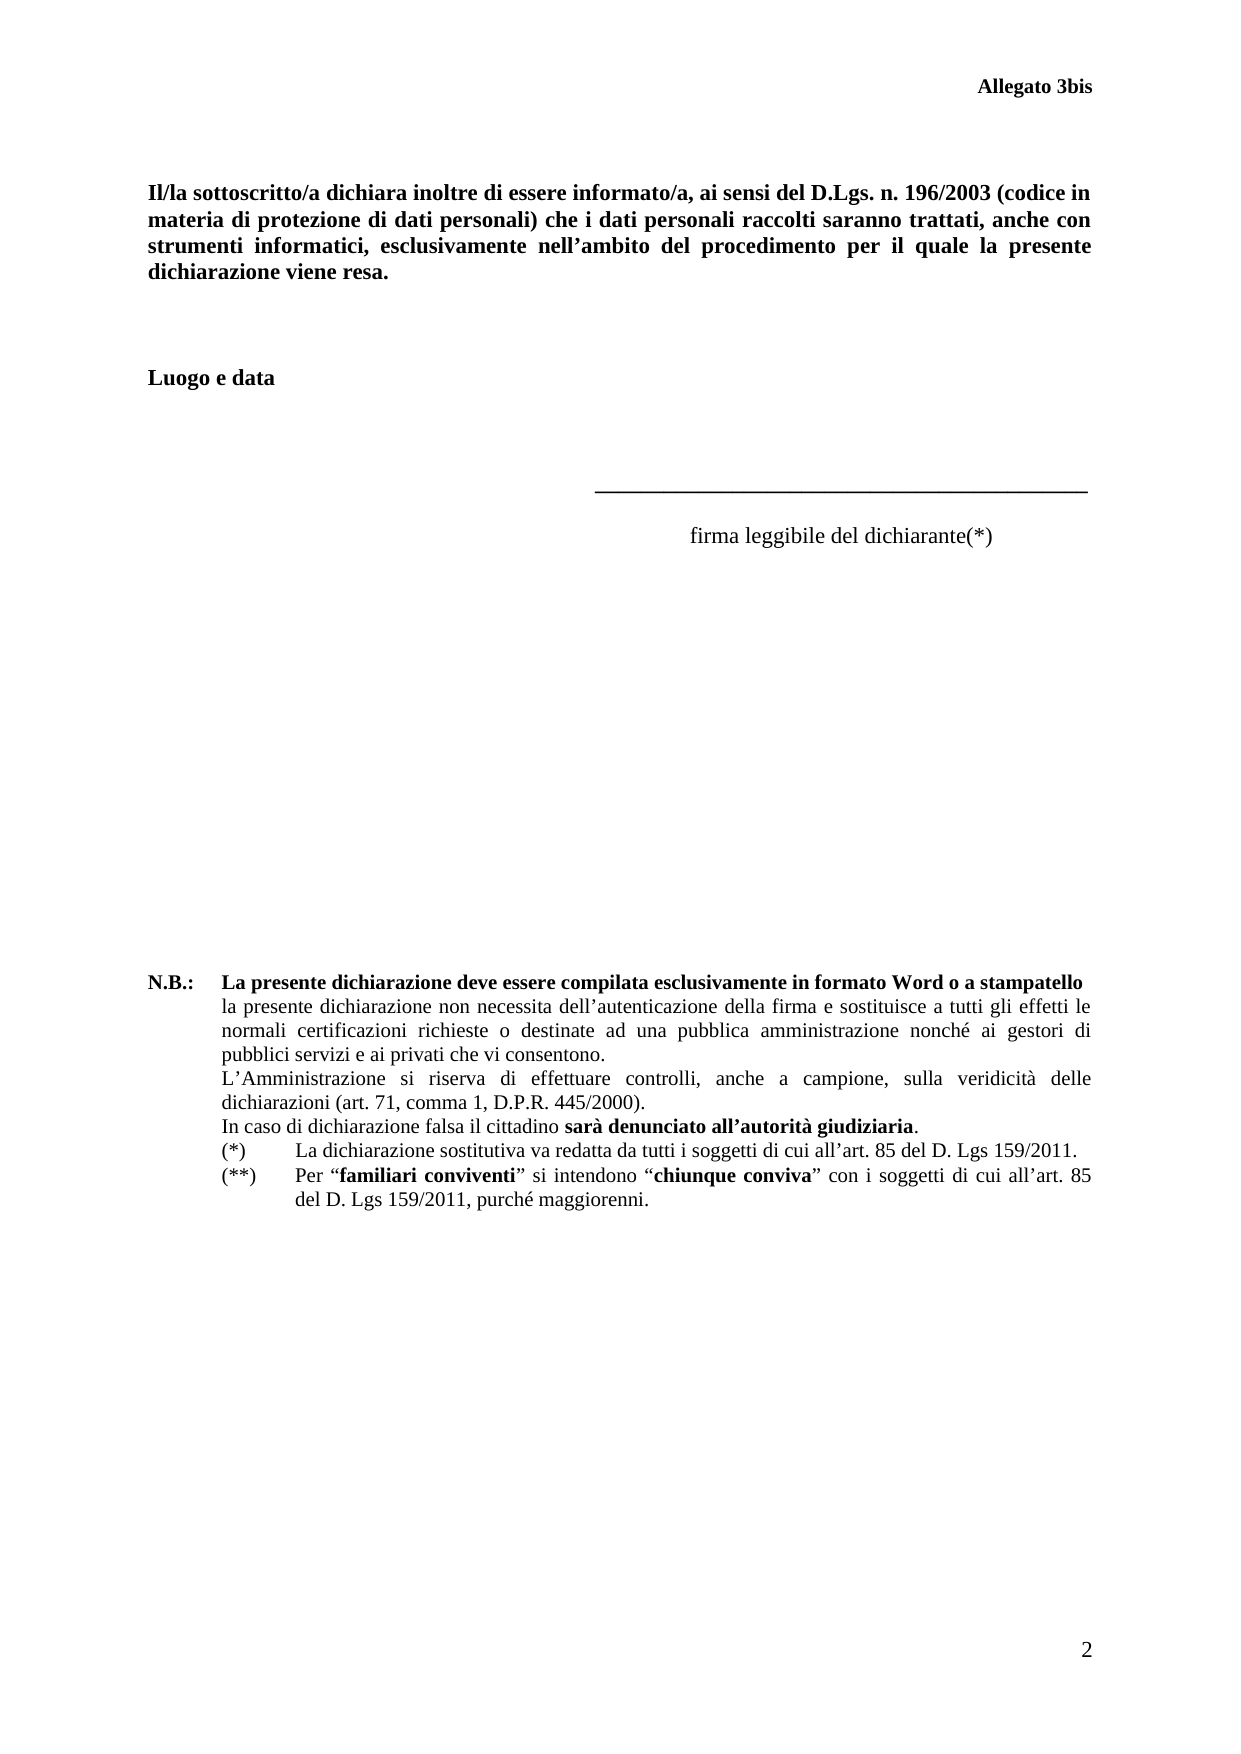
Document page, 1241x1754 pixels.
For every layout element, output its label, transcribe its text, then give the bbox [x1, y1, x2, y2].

text L’Amministrazione si riserva di effettuare controlli, anche a campione, sulla veridicità delle dichiarazioni (art. 71, comma 1, D.P.R. 445/2000). [221, 1066, 1092, 1114]
text Luogo e data [148, 364, 1092, 390]
text firma leggibile del dichiarante(*) [590, 522, 1092, 548]
text ___________________________________________ [590, 469, 1092, 496]
text la presente dichiarazione non necessita dell’autenticazione della firma e sostituisce a tutti gli effetti le normali certificazioni richieste o destinate ad una pubblica amministrazione nonché ai gestori di pubblici servizi e ai privati che vi consentono. [221, 994, 1092, 1066]
text (**) Per “familiari conviventi” si intendono “chiunque conviva” con i soggetti di cui all’art. 85 del D. Lgs 159/2011, purché maggiorenni. [221, 1162, 1092, 1211]
text Il/la sottoscritto/a dichiara inoltre di essere informato/a, ai sensi del D.Lgs. n. 196/2003 (codice in materia di protezione di dati personali) che i dati personali raccolti saranno trattati, anche con strumenti informatici, esclusivamente nell’ambito del procedimento per il quale la presente dichiarazione viene resa. [148, 179, 1092, 285]
text (*) La dichiarazione sostitutiva va redatta da tutti i soggetti di cui all’art. 85 del D. Lgs 159/2011. [148, 1138, 1092, 1162]
text N.B.: La presente dichiarazione deve essere compilata esclusivamente in formato Word o a stampatello [148, 970, 1092, 994]
text In caso di dichiarazione falsa il cittadino sarà denunciato all’autorità giudiziaria. [148, 1114, 1092, 1138]
